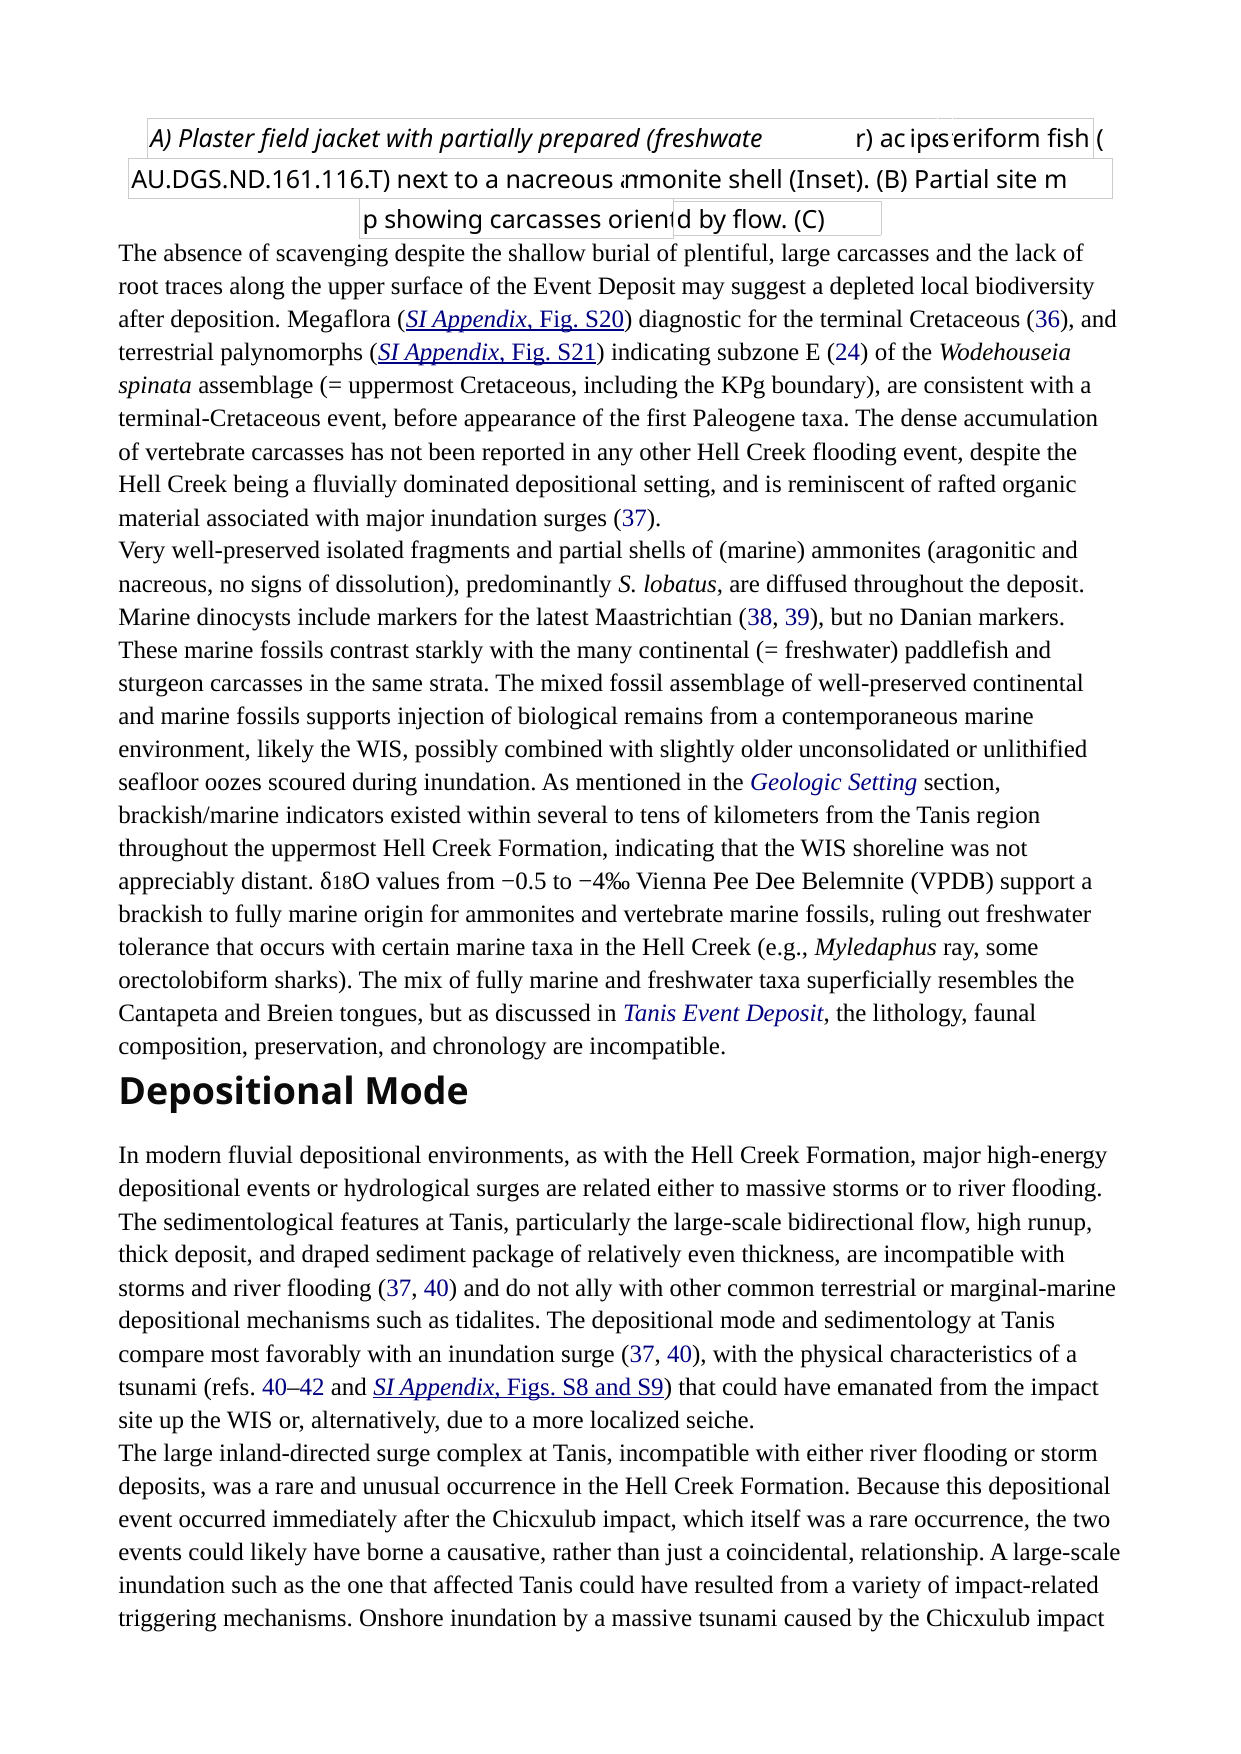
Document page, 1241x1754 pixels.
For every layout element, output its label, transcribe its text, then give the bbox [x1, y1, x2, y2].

text A) Plaster field jacket with partially prepared (freshwater) acipenseriform fish (FAU.DGS.ND.161.116.T) next to a nacreous ammonite shell (Inset). (B) Partial site map showing carcasses oriented by flow. (C) Field photo showing mass grave of fish carcasses, aligned by flow.OPEN IN VIEWER [118, 118, 359, 238]
text The large inland-directed surge complex at Tanis, incompatible with either river flooding or storm deposits, was a rare and unusual occurrence in the Hell Creek Formation. Because this depositional event occurred immediately after the Chicxulub impact, which itself was a rare occurrence, the two events could likely have borne a causative, rather than just a coincidental, relationship. A large-scale inundation such as the one that affected Tanis could have resulted from a variety of impact-related triggering mechanisms. Onshore inundation by a massive tsunami caused by the Chicxulub impact [118, 1438, 1122, 1632]
text A) Plaster field jacket with partially prepared (freshwater) acipenseriform fish (FAU.DGS.ND.161.116.T) next to a nacreous ammonite shell (Inset). (B) Partial site map showing carcasses oriented by flow. (C) Field photo showing mass grave of fish carcasses, aligned by flow.OPEN IN VIEWER [129, 159, 1112, 198]
text A) Plaster field jacket with partially prepared (freshwater) acipenseriform fish (FAU.DGS.ND.161.116.T) next to a nacreous ammonite shell (Inset). (B) Partial site map showing carcasses oriented by flow. (C) Field photo showing mass grave of fish carcasses, aligned by flow.OPEN IN VIEWER [674, 202, 881, 235]
text In modern fluvial depositional environments, as with the Hell Creek Formation, major high-energy depositional events or hydrological surges are related either to massive storms or to river flooding. The sedimentological features at Tanis, particularly the large-scale bidirectional flow, high runup, thick deposit, and draped sediment package of relatively even thickness, are incompatible with storms and river flooding (37, 40) and do not ally with other common terrestrial or marginal-marine depositional mechanisms such as tidalites. The depositional mode and sedimentology at Tanis compare most favorably with an inundation surge (37, 40), with the physical characteristics of a tsunami (refs. 40–42 and SI Appendix, Figs. S8 and S9) that could have emanated from the impact site up the WIS or, alternatively, due to a more localized seiche. [118, 1141, 1122, 1433]
text Very well-preserved isolated fragments and partial shells of (marine) ammonites (aragonitic and nacreous, no signs of dissolution), predominantly S. lobatus, are diffused throughout the deposit. Marine dinocysts include markers for the latest Maastrichtian (38, 39), but no Danian markers. These marine fossils contrast starkly with the many continental (= freshwater) paddlefish and sturgeon carcasses in the same strata. The mixed fossil assemblage of well-preserved continental and marine fossils supports injection of biological remains from a contemporaneous marine environment, likely the WIS, possibly combined with slightly older unconsolidated or unlithified seafloor oozes scoured during inundation. As mentioned in the Geologic Setting section, brackish/marine indicators existed within several to tens of kilometers from the Tanis region throughout the uppermost Hell Creek Formation, indicating that the WIS shoreline was not appreciably distant. δ18O values from −0.5 to −4‰ Vienna Pee Dee Belemnite (VPDB) support a brackish to fully marine origin for ammonites and vertebrate marine fossils, ruling out freshwater tolerance that occurs with certain marine taxa in the Hell Creek (e.g., Myledaphus ray, some orectolobiform sharks). The mix of fully marine and freshwater taxa superficially resembles the Cantapeta and Breien tongues, but as discussed in Tanis Event Deposit, the lithology, faunal composition, preservation, and chronology are incompatible. [118, 536, 1122, 1060]
subtitle Depositional Mode [118, 1064, 1122, 1115]
text A) Plaster field jacket with partially prepared (freshwater) acipenseriform fish (FAU.DGS.ND.161.116.T) next to a nacreous ammonite shell (Inset). (B) Partial site map showing carcasses oriented by flow. (C) Field photo showing mass grave of fish carcasses, aligned by flow.OPEN IN VIEWER [360, 199, 673, 238]
text A) Plaster field jacket with partially prepared (freshwater) acipenseriform fish (FAU.DGS.ND.161.116.T) next to a nacreous ammonite shell (Inset). (B) Partial site map showing carcasses oriented by flow. (C) Field photo showing mass grave of fish carcasses, aligned by flow.OPEN IN VIEWER [674, 118, 1122, 238]
text A) Plaster field jacket with partially prepared (freshwater) acipenseriform fish (FAU.DGS.ND.161.116.T) next to a nacreous ammonite shell (Inset). (B) Partial site map showing carcasses oriented by flow. (C) Field photo showing mass grave of fish carcasses, aligned by flow.OPEN IN VIEWER [148, 119, 1093, 158]
text The absence of scavenging despite the shallow burial of plentiful, large carcasses and the lack of root traces along the upper surface of the Event Deposit may suggest a depleted local biodiversity after deposition. Megaflora (SI Appendix, Fig. S20) diagnostic for the terminal Cretaceous (36), and terrestrial palynomorphs (SI Appendix, Fig. S21) indicating subzone E (24) of the Wodehouseia spinata assemblage (= uppermost Cretaceous, including the KPg boundary), are consistent with a terminal-Cretaceous event, before appearance of the first Paleogene taxa. The dense accumulation of vertebrate carcasses has not been reported in any other Hell Creek flooding event, despite the Hell Creek being a fluvially dominated depositional setting, and is reminiscent of rafted organic material associated with major inundation surges (37). [118, 238, 1122, 531]
